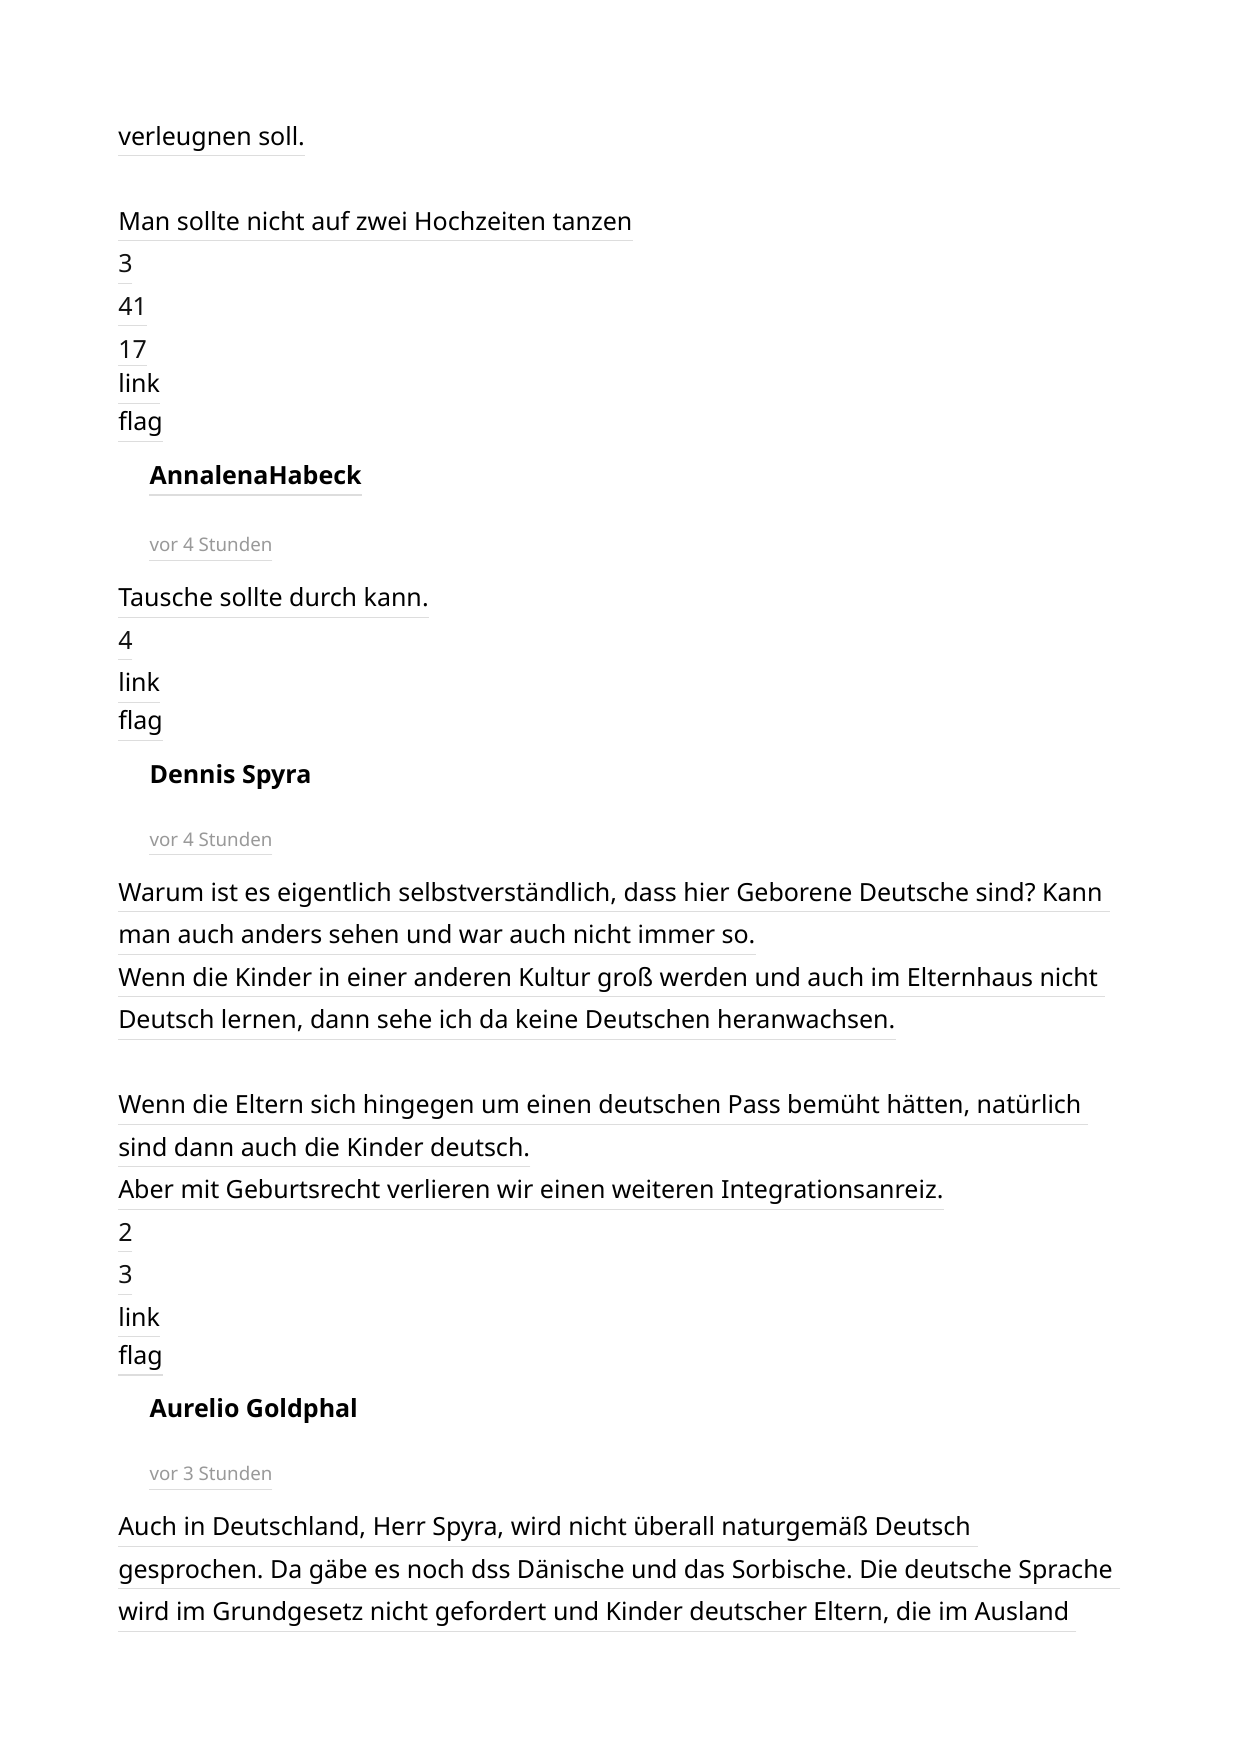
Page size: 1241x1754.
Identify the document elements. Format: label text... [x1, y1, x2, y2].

text 41 [118, 288, 1122, 326]
text 17 [118, 331, 1122, 366]
text flag [118, 404, 1122, 442]
text vor 4 Stunden [149, 826, 1117, 855]
text 3 [118, 1257, 1122, 1295]
text AnnalenaHabeck [149, 458, 1122, 496]
text vor 4 Stunden [149, 531, 1117, 561]
text 3 [118, 246, 1122, 284]
text Dennis Spyra [149, 757, 1122, 791]
text vor 3 Stunden [149, 1461, 1117, 1490]
text verleugnen soll. Man sollte nicht auf zwei Hochzeiten tanzen [118, 118, 1122, 241]
text flag [118, 1337, 1122, 1376]
text link [118, 1299, 1122, 1337]
text flag [118, 703, 1122, 741]
text Aurelio Goldphal [149, 1391, 1122, 1425]
text 2 [118, 1214, 1122, 1252]
text Warum ist es eigentlich selbstverständlich, dass hier Geborene Deutsche sind? Kann man auch anders sehen und war auch nicht immer so. Wenn die Kinder in einer anderen Kultur groß werden und auch im Elternhaus nicht Deutsch lernen, dann sehe ich da keine Deutschen heranwachsen. Wenn die Eltern sich hingegen um einen deutschen Pass bemüht hätten, natürlich sind dann auch die Kinder deutsch. Aber mit Geburtsrecht verlieren wir einen weiteren Integrationsanreiz. [118, 874, 1122, 1210]
text 4 [118, 622, 1122, 660]
text link [118, 665, 1122, 703]
text link [118, 366, 1122, 404]
text Auch in Deutschland, Herr Spyra, wird nicht überall naturgemäß Deutsch gesprochen. Da gäbe es noch dss Dänische und das Sorbische. Die deutsche Sprache wird im Grundgesetz nicht gefordert und Kinder deutscher Eltern, die im Ausland [118, 1509, 1122, 1632]
text Tausche sollte durch kann. [118, 580, 1122, 618]
